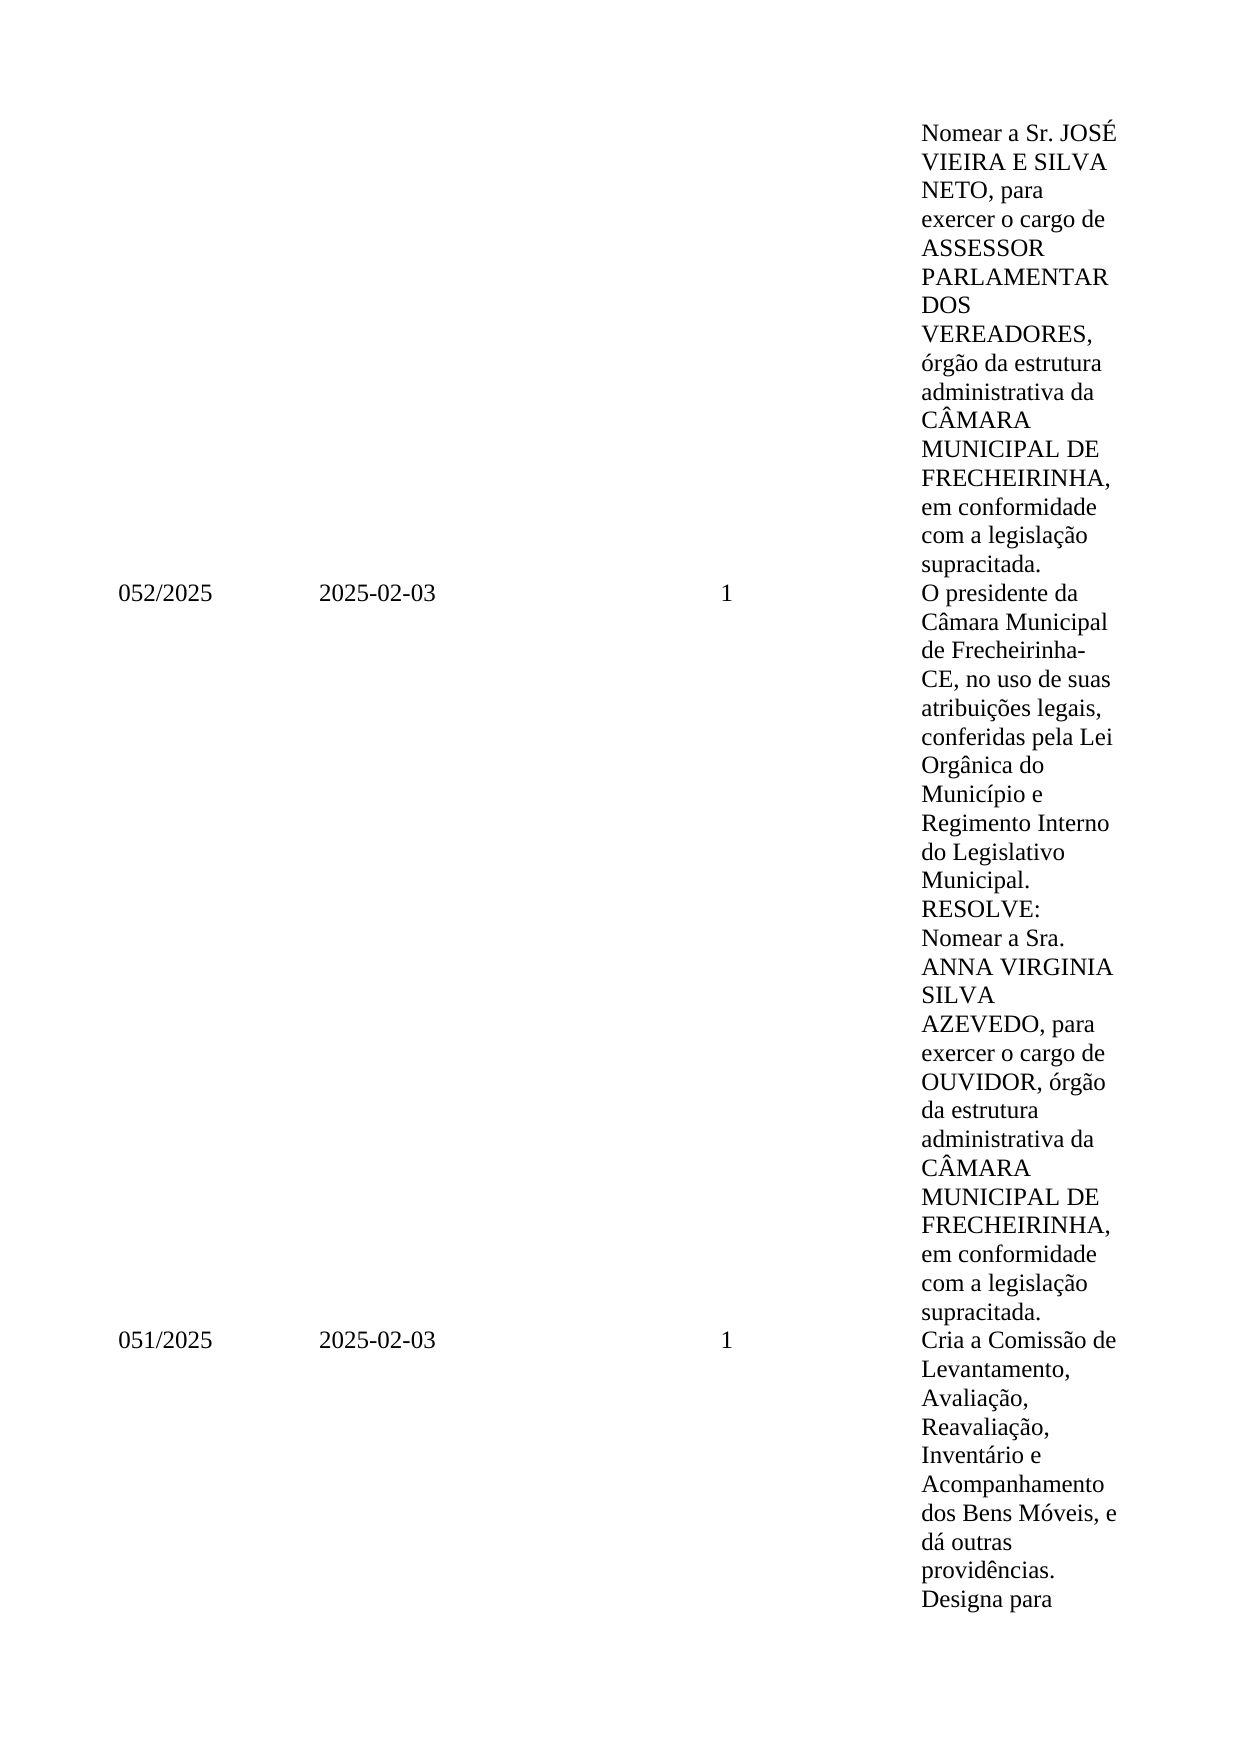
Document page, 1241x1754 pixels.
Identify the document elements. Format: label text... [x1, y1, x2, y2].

table_cell Nomear a Sr. JOSÉ VIEIRA E SILVA NETO, para exercer o cargo de ASSESSOR PARLAMENTAR DOS VEREADORES, órgão da estrutura administrativa da CÂMARA MUNICIPAL DE FRECHEIRINHA, em conformidade com a legislação supracitada. [921, 118, 1122, 578]
table_cell 1 [720, 1326, 921, 1613]
table_cell [520, 118, 720, 578]
table_cell 2025-02-03 [319, 1326, 519, 1613]
table_cell O presidente da Câmara Municipal de Frecheirinha-CE, no uso de suas atribuições legais, conferidas pela Lei Orgânica do Município e Regimento Interno do Legislativo Municipal. RESOLVE: Nomear a Sra. ANNA VIRGINIA SILVA AZEVEDO, para exercer o cargo de OUVIDOR, órgão da estrutura administrativa da CÂMARA MUNICIPAL DE FRECHEIRINHA, em conformidade com a legislação supracitada. [921, 578, 1122, 1326]
table_cell [118, 118, 319, 578]
table_cell 2025-02-03 [319, 578, 519, 1326]
table_cell [319, 118, 519, 578]
table_cell [520, 578, 720, 1326]
table_cell 052/2025 [118, 578, 319, 1326]
table_cell 051/2025 [118, 1326, 319, 1613]
table_cell 1 [720, 578, 921, 1326]
table_cell [520, 1326, 720, 1613]
table_cell Cria a Comissão de Levantamento, Avaliação, Reavaliação, Inventário e Acompanhamento dos Bens Móveis, e dá outras providências. Designa para [921, 1326, 1122, 1613]
table_cell [720, 118, 921, 578]
